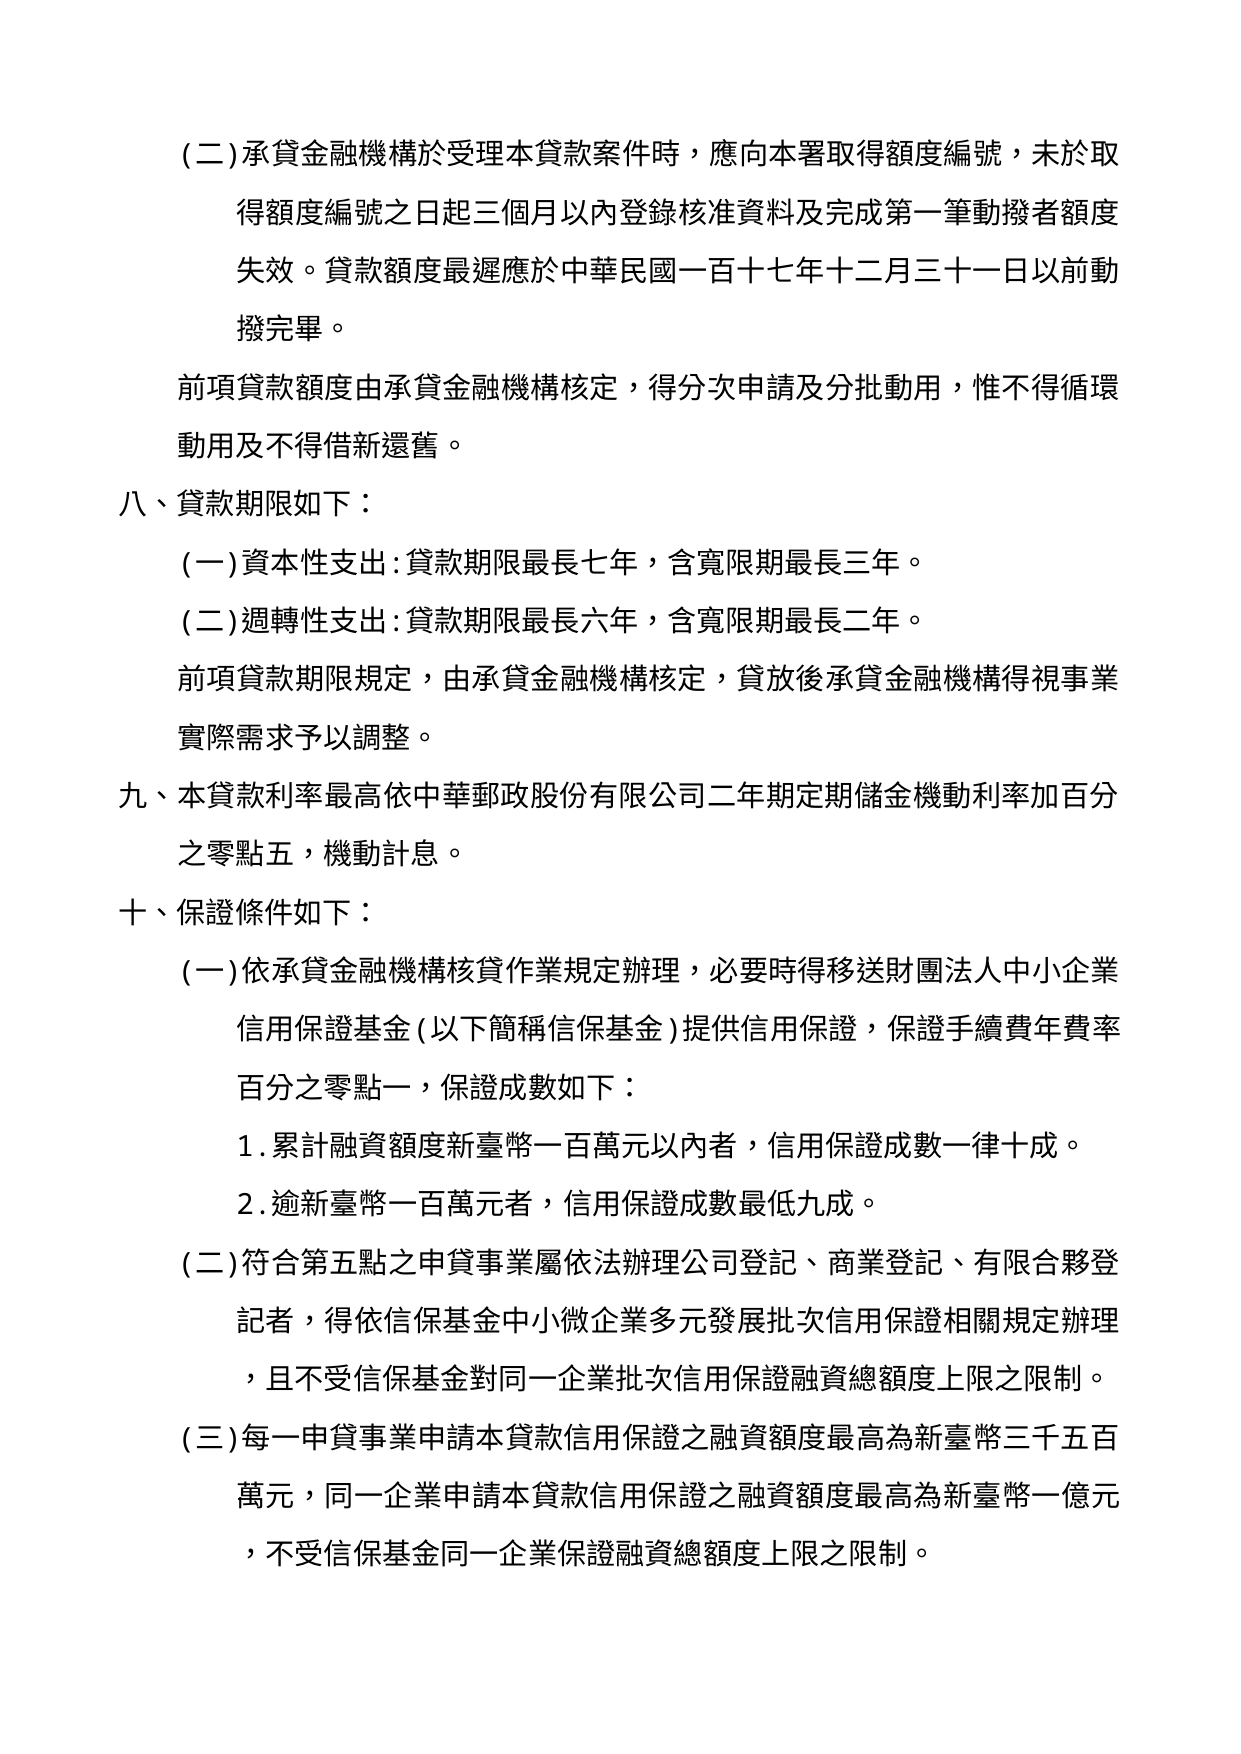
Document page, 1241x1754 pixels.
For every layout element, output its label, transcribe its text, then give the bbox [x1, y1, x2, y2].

text 前項貸款額度由承貸金融機構核定，得分次申請及分批動用，惟不得循環動用及不得借新還舊。 [177, 351, 1122, 468]
text (三)每一申貸事業申請本貸款信用保證之融資額度最高為新臺幣三千五百萬元，同一企業申請本貸款信用保證之融資額度最高為新臺幣一億元，不受信保基金同一企業保證融資總額度上限之限制。 [177, 1401, 1122, 1576]
text 2.逾新臺幣一百萬元者，信用保證成數最低九成。 [236, 1168, 1122, 1226]
text 九、本貸款利率最高依中華郵政股份有限公司二年期定期儲金機動利率加百分之零點五，機動計息。 [118, 760, 1122, 876]
text (一)依承貸金融機構核貸作業規定辦理，必要時得移送財團法人中小企業信用保證基金(以下簡稱信保基金)提供信用保證，保證手續費年費率百分之零點一，保證成數如下： [177, 935, 1122, 1110]
text 1.累計融資額度新臺幣一百萬元以內者，信用保證成數一律十成。 [236, 1110, 1122, 1168]
text 前項貸款期限規定，由承貸金融機構核定，貸放後承貸金融機構得視事業實際需求予以調整。 [177, 643, 1122, 760]
text (二)承貸金融機構於受理本貸款案件時，應向本署取得額度編號，未於取得額度編號之日起三個月以內登錄核准資料及完成第一筆動撥者額度失效。貸款額度最遲應於中華民國一百十七年十二月三十一日以前動撥完畢。 [177, 118, 1122, 351]
text (二)符合第五點之申貸事業屬依法辦理公司登記、商業登記、有限合夥登記者，得依信保基金中小微企業多元發展批次信用保證相關規定辦理，且不受信保基金對同一企業批次信用保證融資總額度上限之限制。 [177, 1226, 1122, 1401]
text (一)資本性支出:貸款期限最長七年，含寬限期最長三年。 [177, 526, 1122, 585]
text (二)週轉性支出:貸款期限最長六年，含寬限期最長二年。 [177, 585, 1122, 643]
text 十、保證條件如下： [118, 876, 1122, 935]
text 八、貸款期限如下： [118, 468, 1122, 526]
